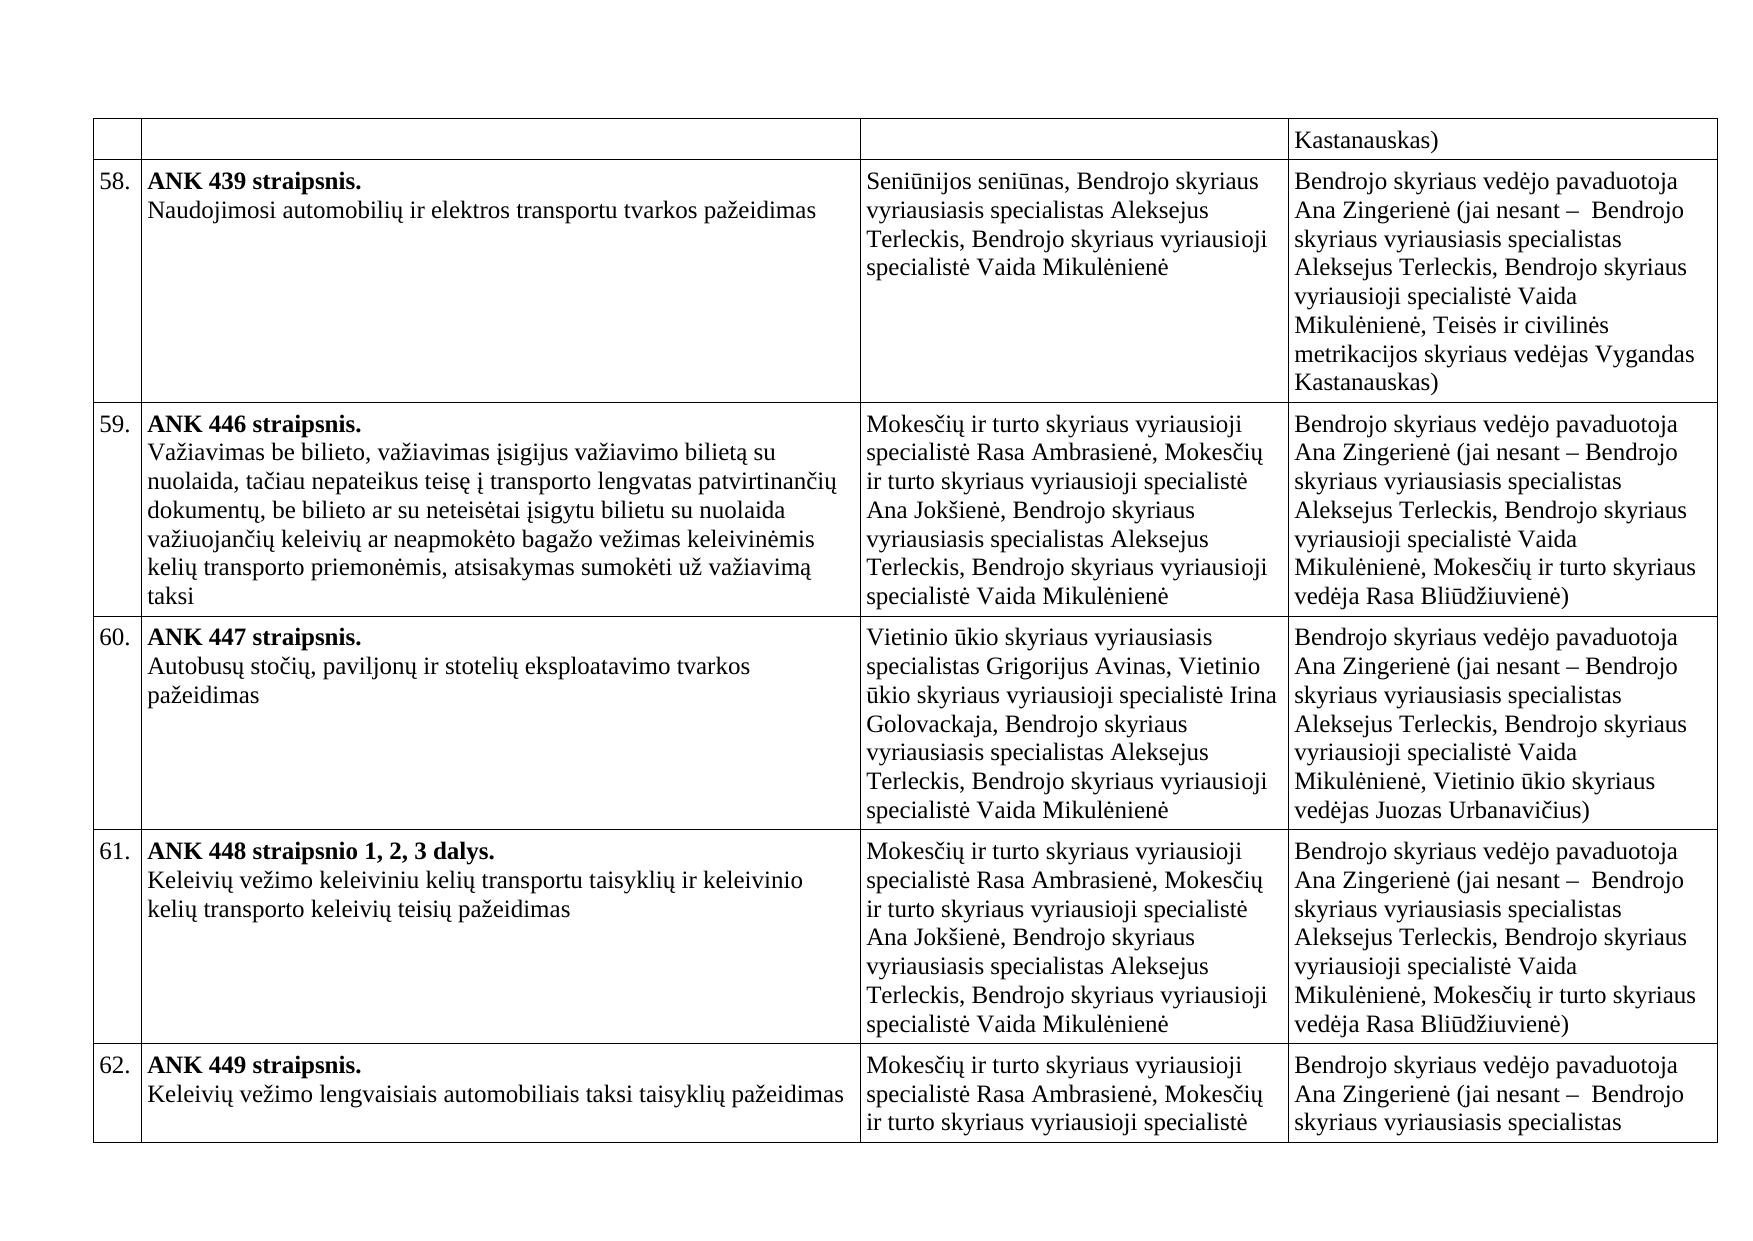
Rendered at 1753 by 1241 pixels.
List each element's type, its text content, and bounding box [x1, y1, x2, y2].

table_cell [94, 119, 141, 159]
table_cell Mokesčių ir turto skyriaus vyriausioji specialistė Rasa Ambrasienė, Mokesčių ir turto skyriaus vyriausioji specialistė Ana Jokšienė, Bendrojo skyriaus vyriausiasis specialistas Aleksejus Terleckis, Bendrojo skyriaus vyriausioji specialistė Vaida Mikulėnienė [861, 830, 1288, 1043]
table_cell Bendrojo skyriaus vedėjo pavaduotoja Ana Zingerienė (jai nesant – Bendrojo skyriaus vyriausiasis specialistas Aleksejus Terleckis, Bendrojo skyriaus vyriausioji specialistė Vaida Mikulėnienė, Mokesčių ir turto skyriaus vedėja Rasa Bliūdžiuvienė) [1289, 403, 1717, 616]
table_cell Kastanauskas) [1289, 119, 1717, 159]
table_cell Mokesčių ir turto skyriaus vyriausioji specialistė Rasa Ambrasienė, Mokesčių ir turto skyriaus vyriausioji specialistė Ana Jokšienė, Bendrojo skyriaus vyriausiasis specialistas Aleksejus Terleckis, Bendrojo skyriaus vyriausioji specialistė Vaida Mikulėnienė [861, 403, 1288, 616]
table_cell 62. [94, 1044, 141, 1142]
table_cell ANK 448 straipsnio 1, 2, 3 dalys. Keleivių vežimo keleiviniu kelių transportu taisyklių ir keleivinio kelių transporto keleivių teisių pažeidimas [142, 830, 860, 1043]
table_cell Bendrojo skyriaus vedėjo pavaduotoja Ana Zingerienė (jai nesant – Bendrojo skyriaus vyriausiasis specialistas Aleksejus Terleckis, Bendrojo skyriaus vyriausioji specialistė Vaida Mikulėnienė, Teisės ir civilinės metrikacijos skyriaus vedėjas Vygandas Kastanauskas) [1289, 160, 1717, 402]
table_cell 60. [94, 617, 141, 829]
table_cell Bendrojo skyriaus vedėjo pavaduotoja Ana Zingerienė (jai nesant – Bendrojo skyriaus vyriausiasis specialistas Aleksejus Terleckis, Bendrojo skyriaus vyriausioji specialistė Vaida Mikulėnienė, Mokesčių ir turto skyriaus vedėja Rasa Bliūdžiuvienė) [1289, 830, 1717, 1043]
table_cell Seniūnijos seniūnas, Bendrojo skyriaus vyriausiasis specialistas Aleksejus Terleckis, Bendrojo skyriaus vyriausioji specialistė Vaida Mikulėnienė [861, 160, 1288, 402]
table_cell Vietinio ūkio skyriaus vyriausiasis specialistas Grigorijus Avinas, Vietinio ūkio skyriaus vyriausioji specialistė Irina Golovackaja, Bendrojo skyriaus vyriausiasis specialistas Aleksejus Terleckis, Bendrojo skyriaus vyriausioji specialistė Vaida Mikulėnienė [861, 617, 1288, 829]
table_cell Bendrojo skyriaus vedėjo pavaduotoja Ana Zingerienė (jai nesant – Bendrojo skyriaus vyriausiasis specialistas Aleksejus Terleckis, Bendrojo skyriaus vyriausioji specialistė Vaida Mikulėnienė, Vietinio ūkio skyriaus vedėjas Juozas Urbanavičius) [1289, 617, 1717, 829]
table_cell [142, 119, 860, 159]
table_cell [861, 119, 1288, 159]
table_cell ANK 446 straipsnis. Važiavimas be bilieto, važiavimas įsigijus važiavimo bilietą su nuolaida, tačiau nepateikus teisę į transporto lengvatas patvirtinančių dokumentų, be bilieto ar su neteisėtai įsigytu bilietu su nuolaida važiuojančių keleivių ar neapmokėto bagažo vežimas keleivinėmis kelių transporto priemonėmis, atsisakymas sumokėti už važiavimą taksi [142, 403, 860, 616]
table_cell 58. [94, 160, 141, 402]
table_cell ANK 447 straipsnis. Autobusų stočių, paviljonų ir stotelių eksploatavimo tvarkos pažeidimas [142, 617, 860, 829]
table_cell ANK 449 straipsnis. Keleivių vežimo lengvaisiais automobiliais taksi taisyklių pažeidimas [142, 1044, 860, 1142]
table_cell ANK 439 straipsnis. Naudojimosi automobilių ir elektros transportu tvarkos pažeidimas [142, 160, 860, 402]
table_cell Mokesčių ir turto skyriaus vyriausioji specialistė Rasa Ambrasienė, Mokesčių ir turto skyriaus vyriausioji specialistė [861, 1044, 1288, 1142]
table_cell 59. [94, 403, 141, 616]
table_cell 61. [94, 830, 141, 1043]
table_cell Bendrojo skyriaus vedėjo pavaduotoja Ana Zingerienė (jai nesant – Bendrojo skyriaus vyriausiasis specialistas [1289, 1044, 1717, 1142]
